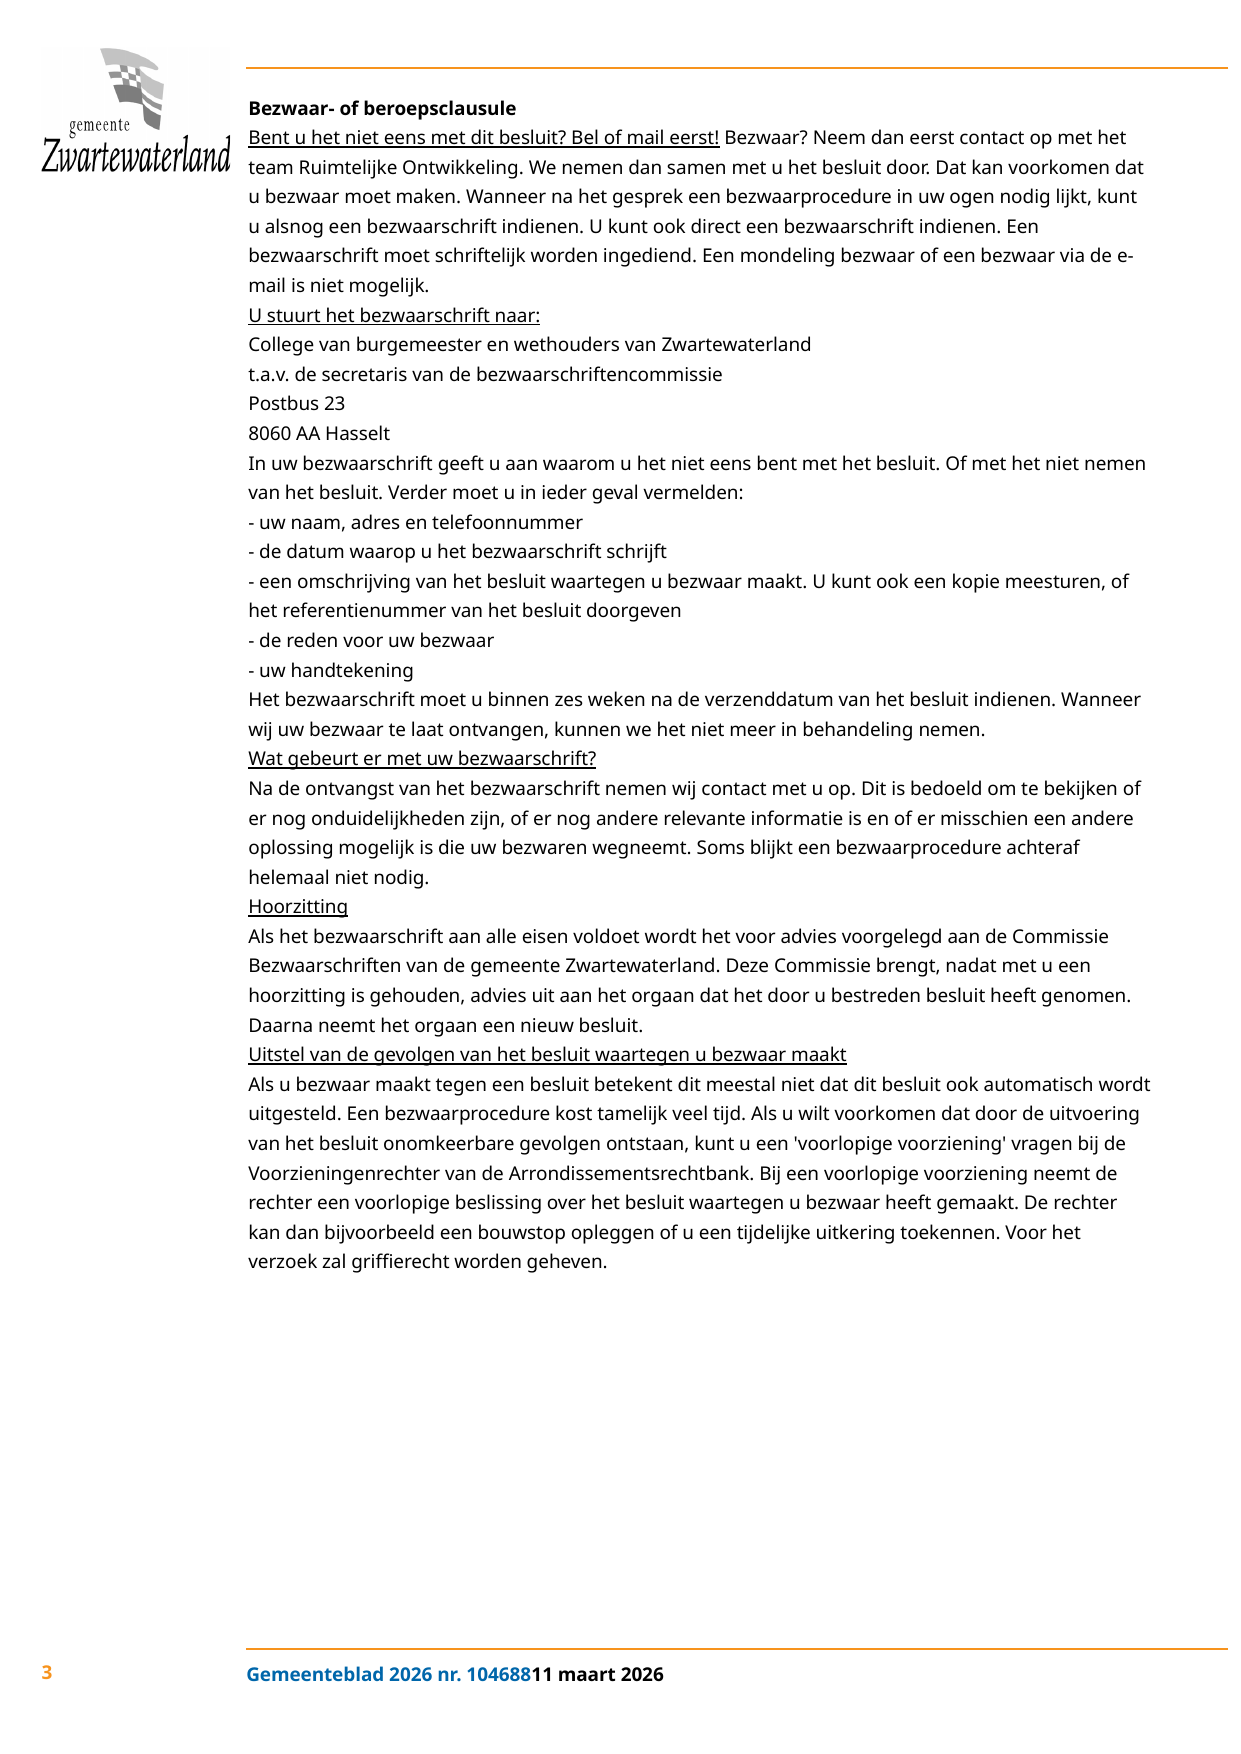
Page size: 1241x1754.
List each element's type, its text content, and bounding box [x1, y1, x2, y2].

text Postbus 23 [248, 391, 1152, 416]
text - een omschrijving van het besluit waartegen u bezwaar maakt. U kunt ook een kopie meesturen, of het referentienummer van het besluit doorgeven [248, 568, 1152, 623]
text Wat gebeurt er met uw bezwaarschrift? [248, 746, 1152, 771]
text - de reden voor uw bezwaar [248, 627, 1152, 653]
text t.a.v. de secretaris van de bezwaarschriftencommissie [248, 361, 1152, 387]
text - de datum waarop u het bezwaarschrift schrijft [248, 538, 1152, 564]
text U stuurt het bezwaarschrift naar: [248, 302, 1152, 328]
text Uitstel van de gevolgen van het besluit waartegen u bezwaar maakt [248, 1041, 1152, 1067]
text 8060 AA Hasselt [248, 420, 1152, 446]
text - uw naam, adres en telefoonnummer [248, 509, 1152, 535]
picture [41, 47, 231, 172]
text Bent u het niet eens met dit besluit? Bel of mail eerst! Bezwaar? Neem dan eerst contact op met het team Ruimtelijke Ontwikkeling. We nemen dan samen met u het besluit door. Dat kan voorkomen dat u bezwaar moet maken. Wanneer na het gesprek een bezwaarprocedure in uw ogen nodig lijkt, kunt u alsnog een bezwaarschrift indienen. U kunt ook direct een bezwaarschrift indienen. Een bezwaarschrift moet schriftelijk worden ingediend. Een mondeling bezwaar of een bezwaar via de e-mail is niet mogelijk. [248, 124, 1152, 298]
text Bezwaar- of beroepsclausule [248, 95, 1152, 121]
text Als u bezwaar maakt tegen een besluit betekent dit meestal niet dat dit besluit ook automatisch wordt uitgesteld. Een bezwaarprocedure kost tamelijk veel tijd. Als u wilt voorkomen dat door de uitvoering van het besluit onomkeerbare gevolgen ontstaan, kunt u een 'voorlopige voorziening' vragen bij de Voorzieningenrechter van de Arrondissementsrechtbank. Bij een voorlopige voorziening neemt de rechter een voorlopige beslissing over het besluit waartegen u bezwaar heeft gemaakt. De rechter kan dan bijvoorbeeld een bouwstop opleggen of u een tijdelijke uitkering toekennen. Voor het verzoek zal griffierecht worden geheven. [248, 1071, 1152, 1274]
text Hoorzitting [248, 893, 1152, 919]
text In uw bezwaarschrift geeft u aan waarom u het niet eens bent met het besluit. Of met het niet nemen van het besluit. Verder moet u in ieder geval vermelden: [248, 450, 1152, 505]
text Als het bezwaarschrift aan alle eisen voldoet wordt het voor advies voorgelegd aan de Commissie Bezwaarschriften van de gemeente Zwartewaterland. Deze Commissie brengt, nadat met u een hoorzitting is gehouden, advies uit aan het orgaan dat het door u bestreden besluit heeft genomen. Daarna neemt het orgaan een nieuw besluit. [248, 923, 1152, 1038]
text Na de ontvangst van het bezwaarschrift nemen wij contact met u op. Dit is bedoeld om te bekijken of er nog onduidelijkheden zijn, of er nog andere relevante informatie is en of er misschien een andere oplossing mogelijk is die uw bezwaren wegneemt. Soms blijkt een bezwaarprocedure achteraf helemaal niet nodig. [248, 775, 1152, 890]
text - uw handtekening [248, 657, 1152, 683]
text College van burgemeester en wethouders van Zwartewaterland [248, 331, 1152, 357]
text Het bezwaarschrift moet u binnen zes weken na de verzenddatum van het besluit indienen. Wanneer wij uw bezwaar te laat ontvangen, kunnen we het niet meer in behandeling nemen. [248, 686, 1152, 742]
